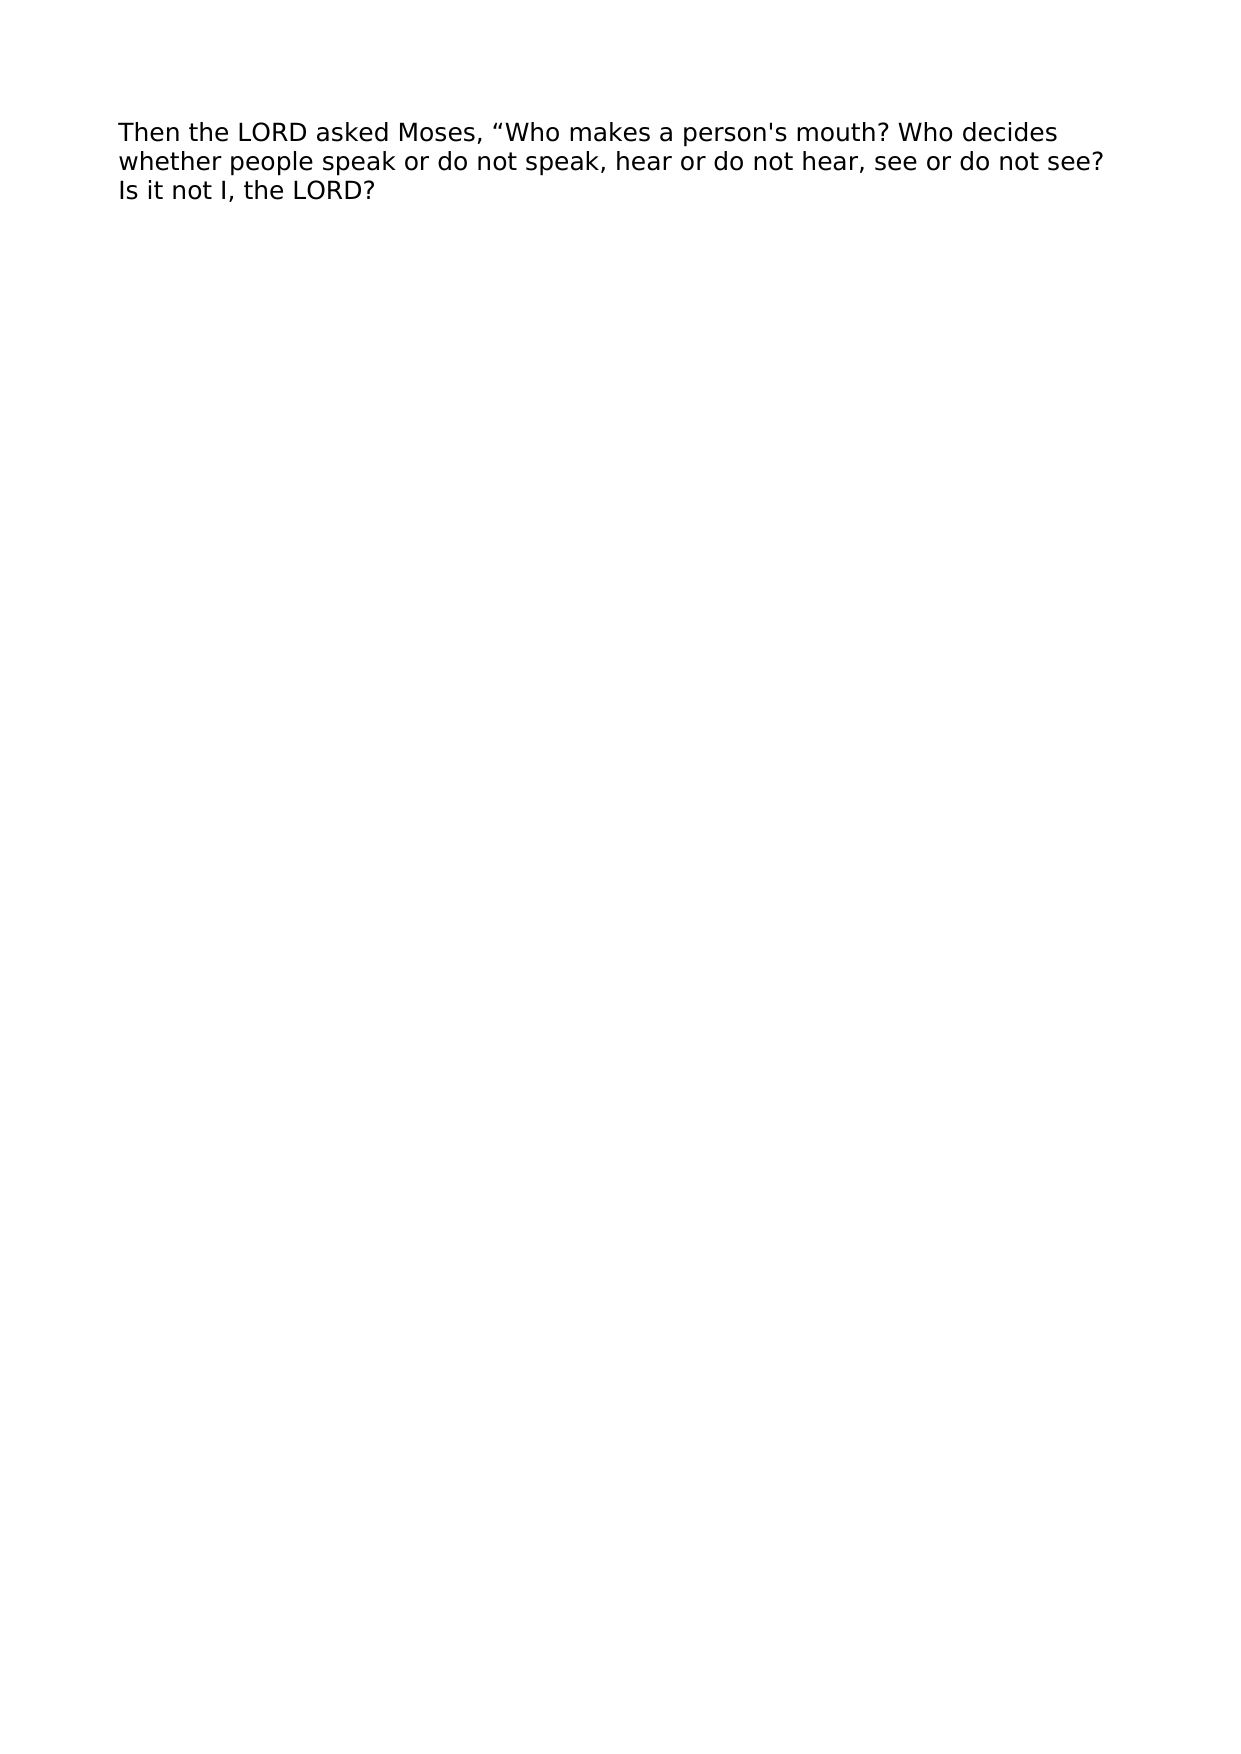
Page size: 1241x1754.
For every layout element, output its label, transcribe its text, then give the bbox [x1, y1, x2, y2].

text Then the LORD asked Moses, “Who makes a person's mouth? Who decides whether people speak or do not speak, hear or do not hear, see or do not see? Is it not I, the LORD? [118, 118, 1122, 206]
